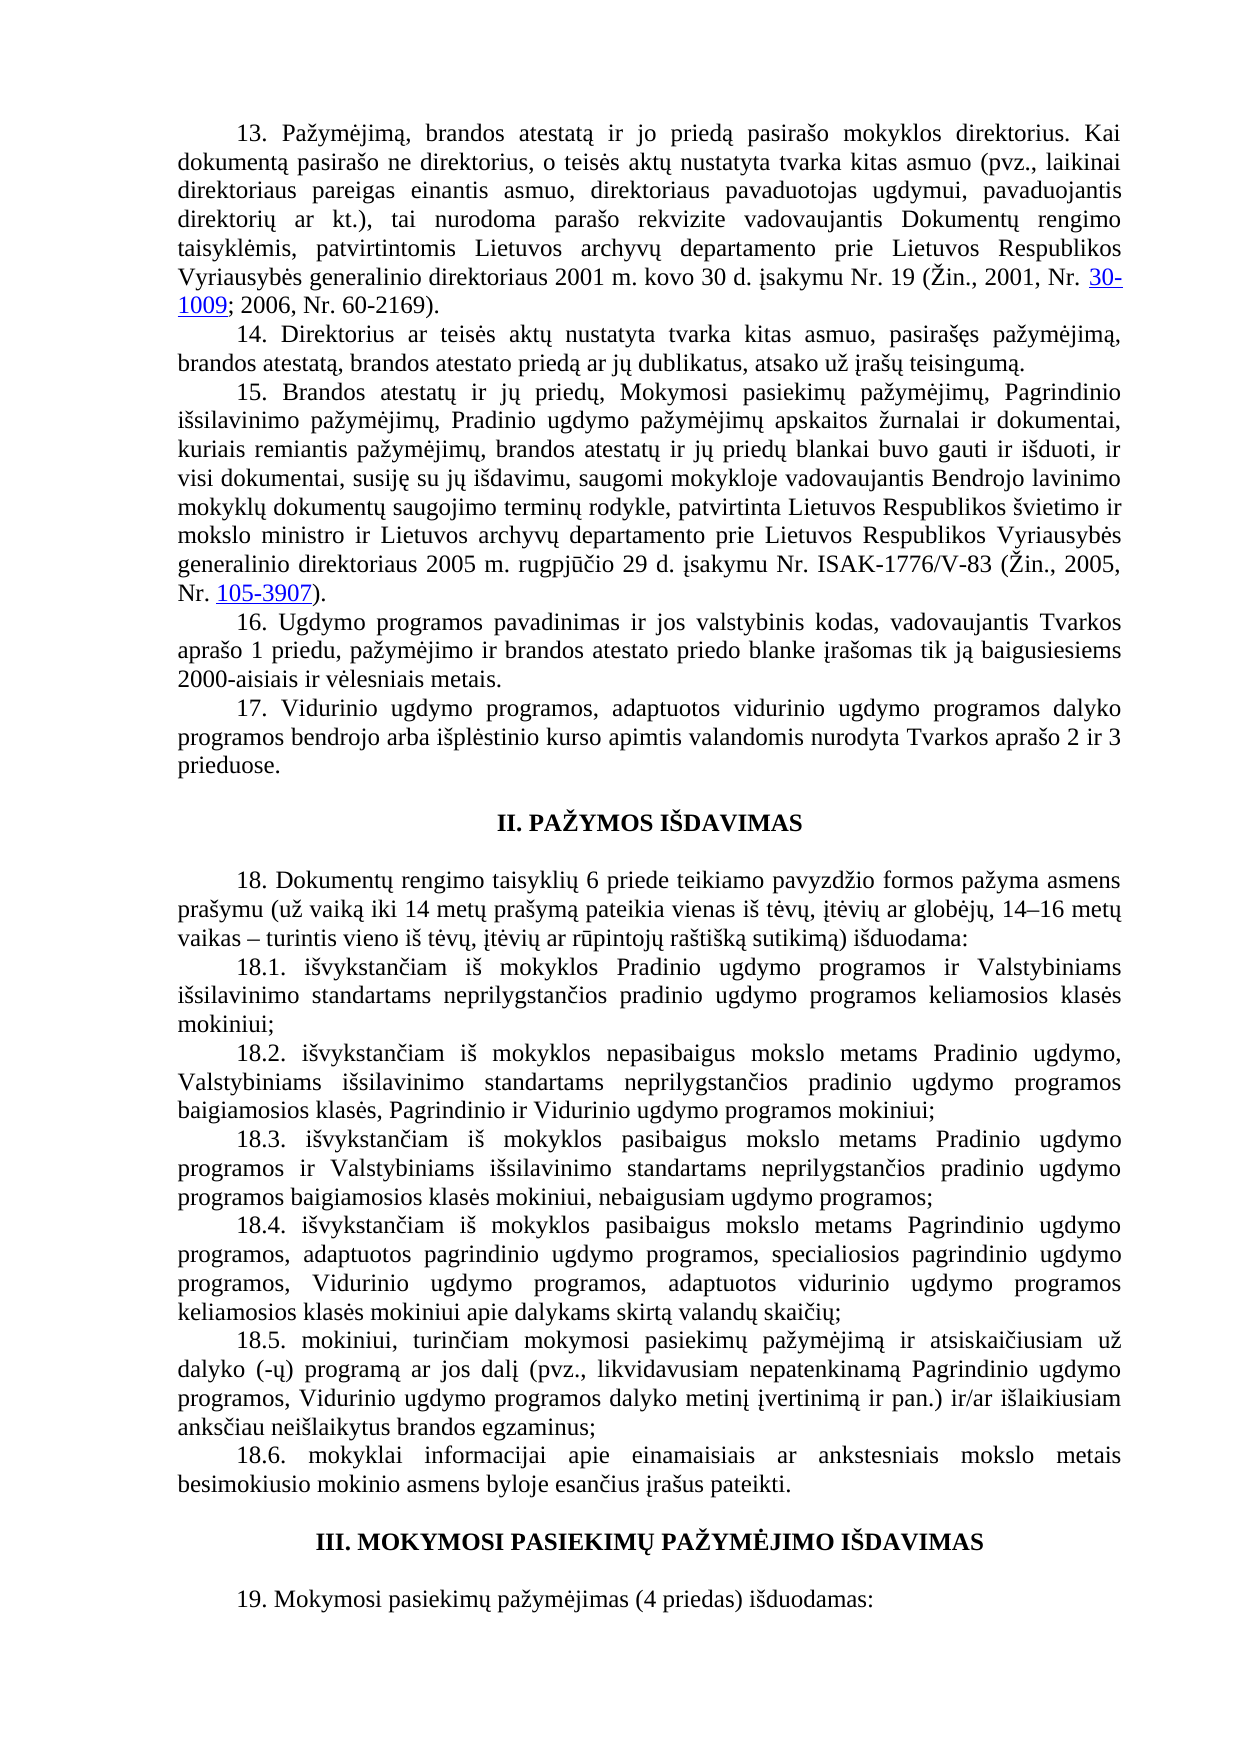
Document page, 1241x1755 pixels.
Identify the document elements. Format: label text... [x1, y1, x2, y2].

text 18.6. mokyklai informacijai apie einamaisiais ar ankstesniais mokslo metais besimokiusio mokinio asmens byloje esančius įrašus pateikti. [177, 1441, 1122, 1498]
text 18.5. mokiniui, turinčiam mokymosi pasiekimų pažymėjimą ir atsiskaičiusiam už dalyko (-ų) programą ar jos dalį (pvz., likvidavusiam nepatenkinamą Pagrindinio ugdymo programos, Vidurinio ugdymo programos dalyko metinį įvertinimą ir pan.) ir/ar išlaikiusiam anksčiau neišlaikytus brandos egzaminus; [177, 1326, 1122, 1441]
text 13. Pažymėjimą, brandos atestatą ir jo priedą pasirašo mokyklos direktorius. Kai dokumentą pasirašo ne direktorius, o teisės aktų nustatyta tvarka kitas asmuo (pvz., laikinai direktoriaus pareigas einantis asmuo, direktoriaus pavaduotojas ugdymui, pavaduojantis direktorių ar kt.), tai nurodoma parašo rekvizite vadovaujantis Dokumentų rengimo taisyklėmis, patvirtintomis Lietuvos archyvų departamento prie Lietuvos Respublikos Vyriausybės generalinio direktoriaus 2001 m. kovo 30 d. įsakymu Nr. 19 (Žin., 2001, Nr. 30-1009; 2006, Nr. 60-2169). [177, 118, 1122, 319]
text II. PAŽYMOS IŠDAVIMAS [177, 808, 1122, 837]
text 19. Mokymosi pasiekimų pažymėjimas (4 priedas) išduodamas: [177, 1584, 1122, 1613]
text 18.3. išvykstančiam iš mokyklos pasibaigus mokslo metams Pradinio ugdymo programos ir Valstybiniams išsilavinimo standartams neprilygstančios pradinio ugdymo programos baigiamosios klasės mokiniui, nebaigusiam ugdymo programos; [177, 1124, 1122, 1211]
text 18.2. išvykstančiam iš mokyklos nepasibaigus mokslo metams Pradinio ugdymo, Valstybiniams išsilavinimo standartams neprilygstančios pradinio ugdymo programos baigiamosios klasės, Pagrindinio ir Vidurinio ugdymo programos mokiniui; [177, 1038, 1122, 1124]
text 16. Ugdymo programos pavadinimas ir jos valstybinis kodas, vadovaujantis Tvarkos aprašo 1 priedu, pažymėjimo ir brandos atestato priedo blanke įrašomas tik ją baigusiesiems 2000-aisiais ir vėlesniais metais. [177, 607, 1122, 693]
text III. MOKYMOSI PASIEKIMŲ PAŽYMĖJIMO IŠDAVIMAS [177, 1527, 1122, 1556]
text 18.1. išvykstančiam iš mokyklos Pradinio ugdymo programos ir Valstybiniams išsilavinimo standartams neprilygstančios pradinio ugdymo programos keliamosios klasės mokiniui; [177, 952, 1122, 1038]
text 17. Vidurinio ugdymo programos, adaptuotos vidurinio ugdymo programos dalyko programos bendrojo arba išplėstinio kurso apimtis valandomis nurodyta Tvarkos aprašo 2 ir 3 prieduose. [177, 693, 1122, 779]
text 15. Brandos atestatų ir jų priedų, Mokymosi pasiekimų pažymėjimų, Pagrindinio išsilavinimo pažymėjimų, Pradinio ugdymo pažymėjimų apskaitos žurnalai ir dokumentai, kuriais remiantis pažymėjimų, brandos atestatų ir jų priedų blankai buvo gauti ir išduoti, ir visi dokumentai, susiję su jų išdavimu, saugomi mokykloje vadovaujantis Bendrojo lavinimo mokyklų dokumentų saugojimo terminų rodykle, patvirtinta Lietuvos Respublikos švietimo ir mokslo ministro ir Lietuvos archyvų departamento prie Lietuvos Respublikos Vyriausybės generalinio direktoriaus 2005 m. rugpjūčio 29 d. įsakymu Nr. ISAK-1776/V-83 (Žin., 2005, Nr. 105-3907). [177, 377, 1122, 607]
text 14. Direktorius ar teisės aktų nustatyta tvarka kitas asmuo, pasirašęs pažymėjimą, brandos atestatą, brandos atestato priedą ar jų dublikatus, atsako už įrašų teisingumą. [177, 319, 1122, 377]
text 18. Dokumentų rengimo taisyklių 6 priede teikiamo pavyzdžio formos pažyma asmens prašymu (už vaiką iki 14 metų prašymą pateikia vienas iš tėvų, įtėvių ar globėjų, 14–16 metų vaikas – turintis vieno iš tėvų, įtėvių ar rūpintojų raštišką sutikimą) išduodama: [177, 866, 1122, 952]
text 18.4. išvykstančiam iš mokyklos pasibaigus mokslo metams Pagrindinio ugdymo programos, adaptuotos pagrindinio ugdymo programos, specialiosios pagrindinio ugdymo programos, Vidurinio ugdymo programos, adaptuotos vidurinio ugdymo programos keliamosios klasės mokiniui apie dalykams skirtą valandų skaičių; [177, 1211, 1122, 1326]
